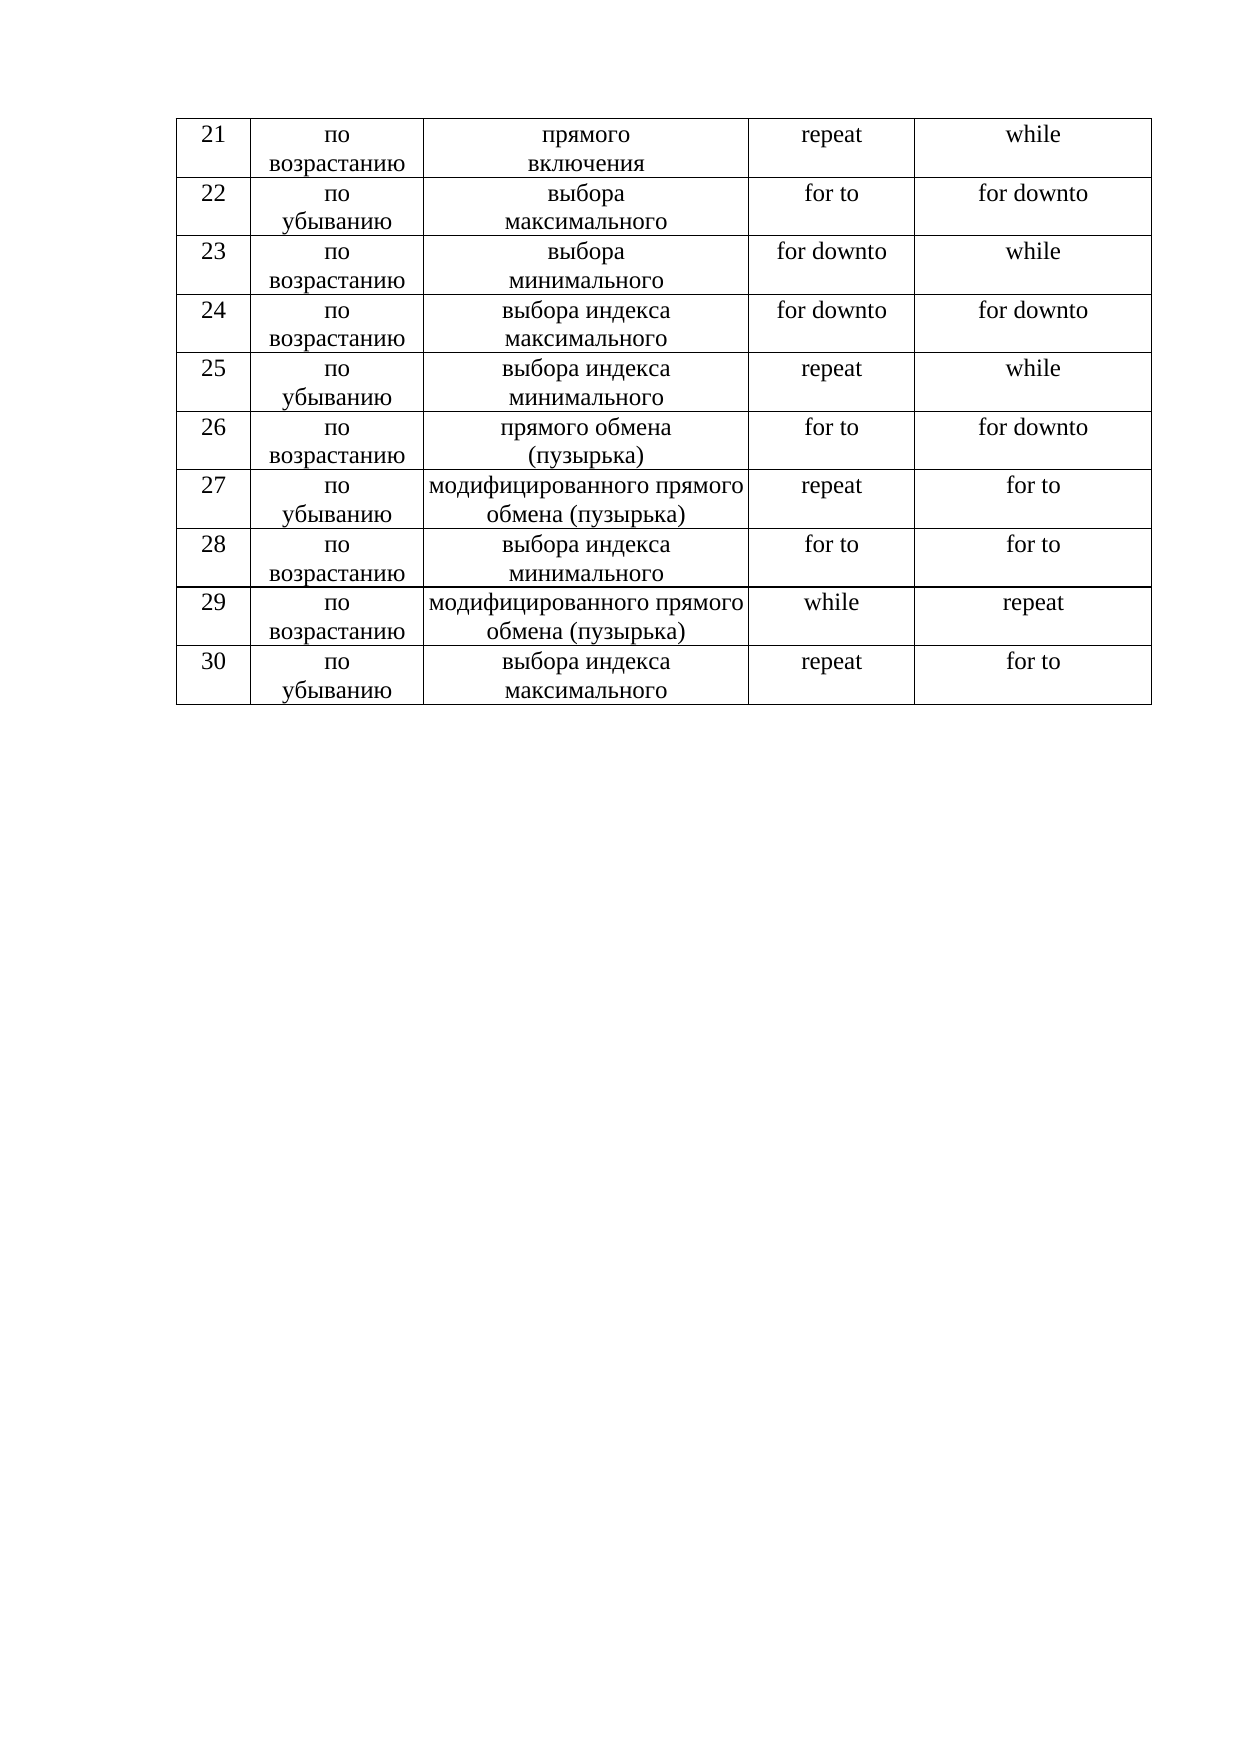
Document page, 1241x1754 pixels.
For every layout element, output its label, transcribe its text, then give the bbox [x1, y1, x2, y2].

table_cell по возрастанию [251, 119, 423, 177]
table_cell по возрастанию [251, 295, 423, 352]
table_cell модифицированного прямого обмена (пузырька) [424, 588, 748, 645]
table_cell for downto [915, 178, 1151, 235]
table_cell while [915, 119, 1151, 177]
table_cell по убыванию [251, 353, 423, 411]
table_cell repeat [749, 646, 914, 703]
table_cell repeat [915, 588, 1151, 645]
table_cell while [915, 236, 1151, 294]
table_cell for to [915, 529, 1151, 586]
table_cell по убыванию [251, 646, 423, 703]
table_cell for to [915, 470, 1151, 528]
table_cell for to [749, 412, 914, 469]
table_cell выбора индекса максимального [424, 295, 748, 352]
table_cell 22 [177, 178, 250, 235]
table_cell for to [915, 646, 1151, 703]
table_cell модифицированного прямого обмена (пузырька) [424, 470, 748, 528]
table_cell по возрастанию [251, 236, 423, 294]
table_cell 24 [177, 295, 250, 352]
table_cell по убыванию [251, 470, 423, 528]
table_cell for downto [915, 295, 1151, 352]
table_cell for downto [749, 236, 914, 294]
table_cell 28 [177, 529, 250, 586]
table_cell выбора индекса минимального [424, 529, 748, 586]
table_cell for downto [915, 412, 1151, 469]
table_cell выбора минимального [424, 236, 748, 294]
table_cell прямого обмена (пузырька) [424, 412, 748, 469]
table_cell выбора индекса минимального [424, 353, 748, 411]
table_cell по возрастанию [251, 529, 423, 586]
table_cell прямого включения [424, 119, 748, 177]
table_cell repeat [749, 353, 914, 411]
table_cell 25 [177, 353, 250, 411]
table_cell while [915, 353, 1151, 411]
table_cell 30 [177, 646, 250, 703]
table_cell 21 [177, 119, 250, 177]
table_cell 29 [177, 588, 250, 645]
table_cell for downto [749, 295, 914, 352]
table_cell while [749, 588, 914, 645]
table_cell выбора индекса максимального [424, 646, 748, 703]
table_cell for to [749, 529, 914, 586]
table_cell 23 [177, 236, 250, 294]
table_cell по возрастанию [251, 412, 423, 469]
table_cell выбора максимального [424, 178, 748, 235]
table_cell repeat [749, 119, 914, 177]
table_cell 26 [177, 412, 250, 469]
table_cell по возрастанию [251, 588, 423, 645]
table_cell 27 [177, 470, 250, 528]
table_cell repeat [749, 470, 914, 528]
table_cell по убыванию [251, 178, 423, 235]
table_cell for to [749, 178, 914, 235]
